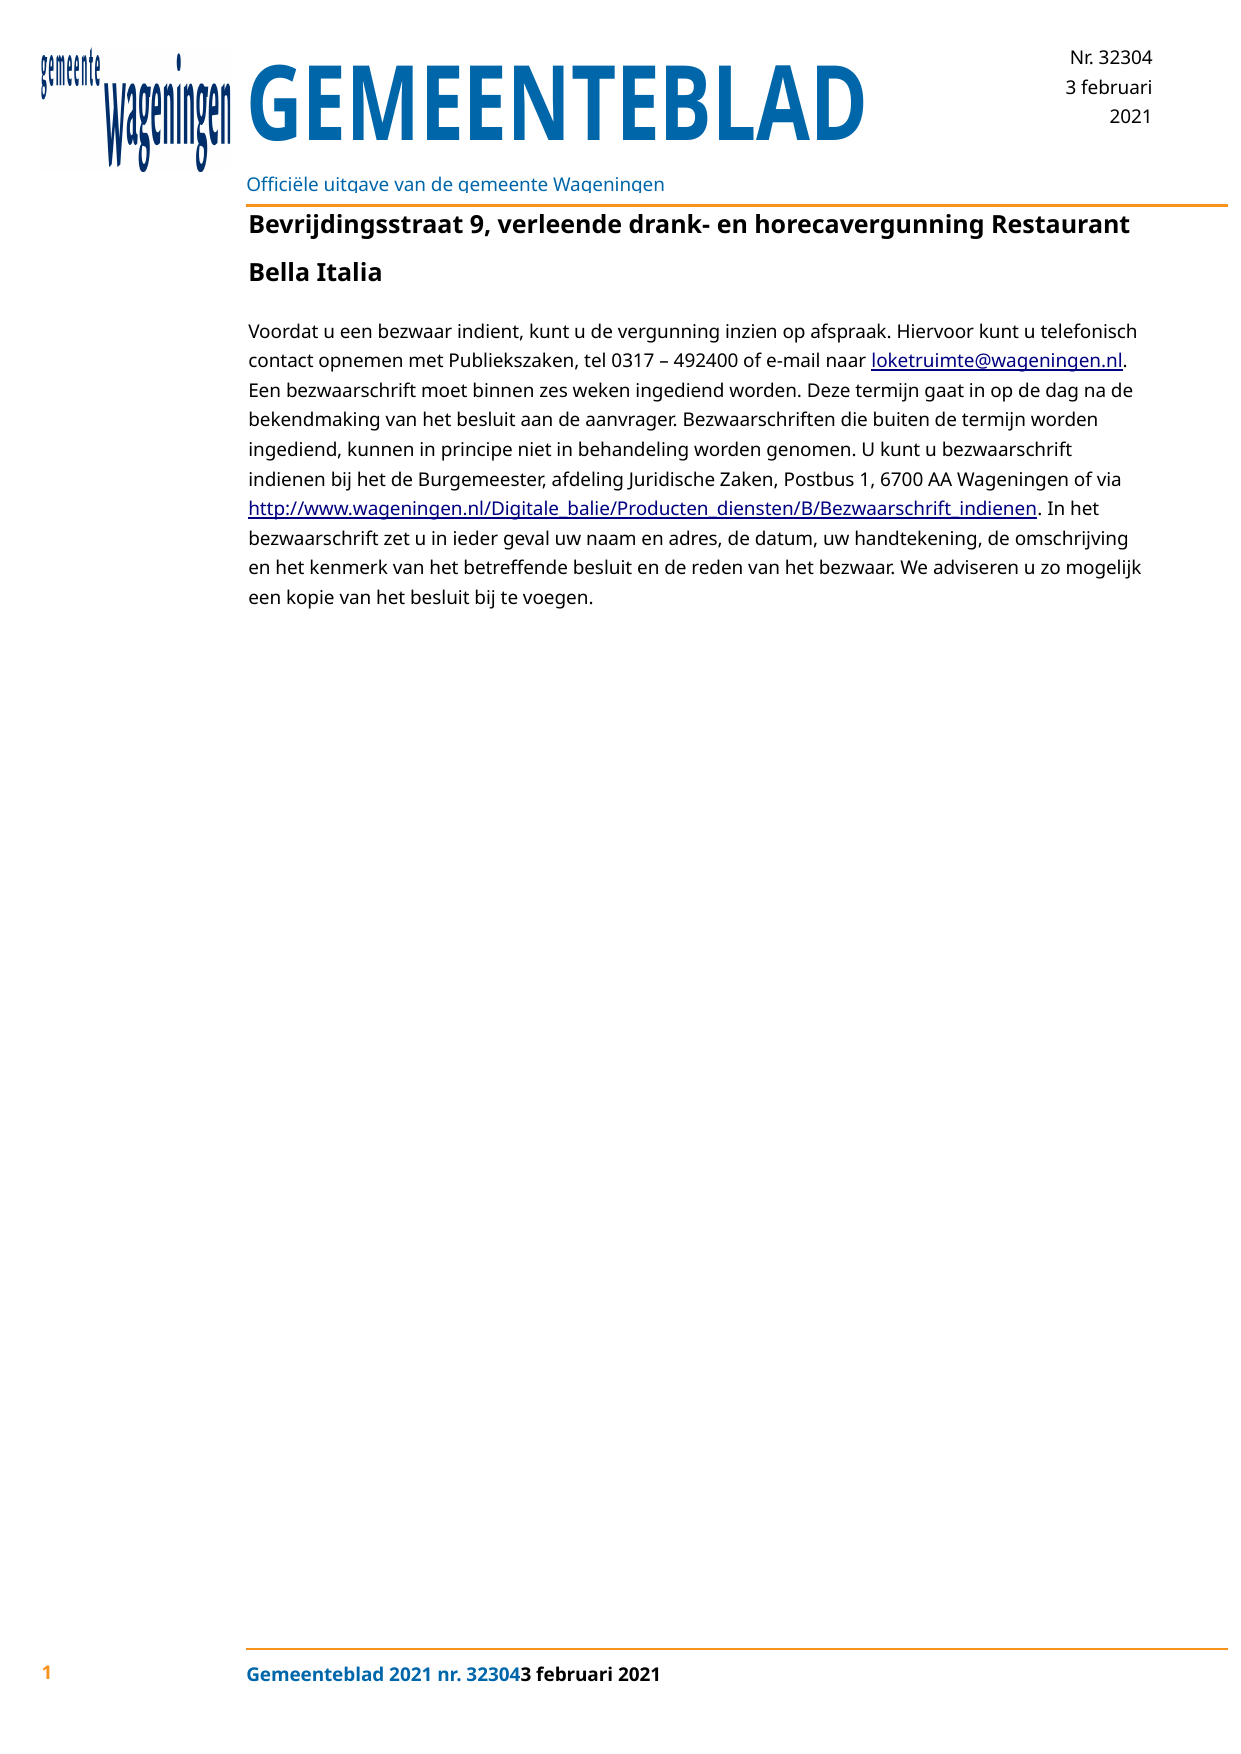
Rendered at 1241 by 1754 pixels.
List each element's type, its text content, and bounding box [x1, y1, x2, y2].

picture [41, 47, 231, 172]
text Voordat u een bezwaar indient, kunt u de vergunning inzien op afspraak. Hiervoor kunt u telefonisch contact opnemen met Publiekszaken, tel 0317 – 492400 of e-mail naar loketruimte@wageningen.nl. Een bezwaarschrift moet binnen zes weken ingediend worden. Deze termijn gaat in op de dag na de bekendmaking van het besluit aan de aanvrager. Bezwaarschriften die buiten de termijn worden ingediend, kunnen in principe niet in behandeling worden genomen. U kunt u bezwaarschrift indienen bij het de Burgemeester, afdeling Juridische Zaken, Postbus 1, 6700 AA Wageningen of via http://www.wageningen.nl/Digitale_balie/Producten_diensten/B/Bezwaarschrift_indienen. In het bezwaarschrift zet u in ieder geval uw naam en adres, de datum, uw handtekening, de omschrijving en het kenmerk van het betreffende besluit en de reden van het bezwaar. We adviseren u zo mogelijk een kopie van het besluit bij te voegen. [248, 318, 1152, 610]
text Bevrijdingsstraat 9, verleende drank- en horecavergunning Restaurant Bella Italia [248, 207, 1152, 288]
